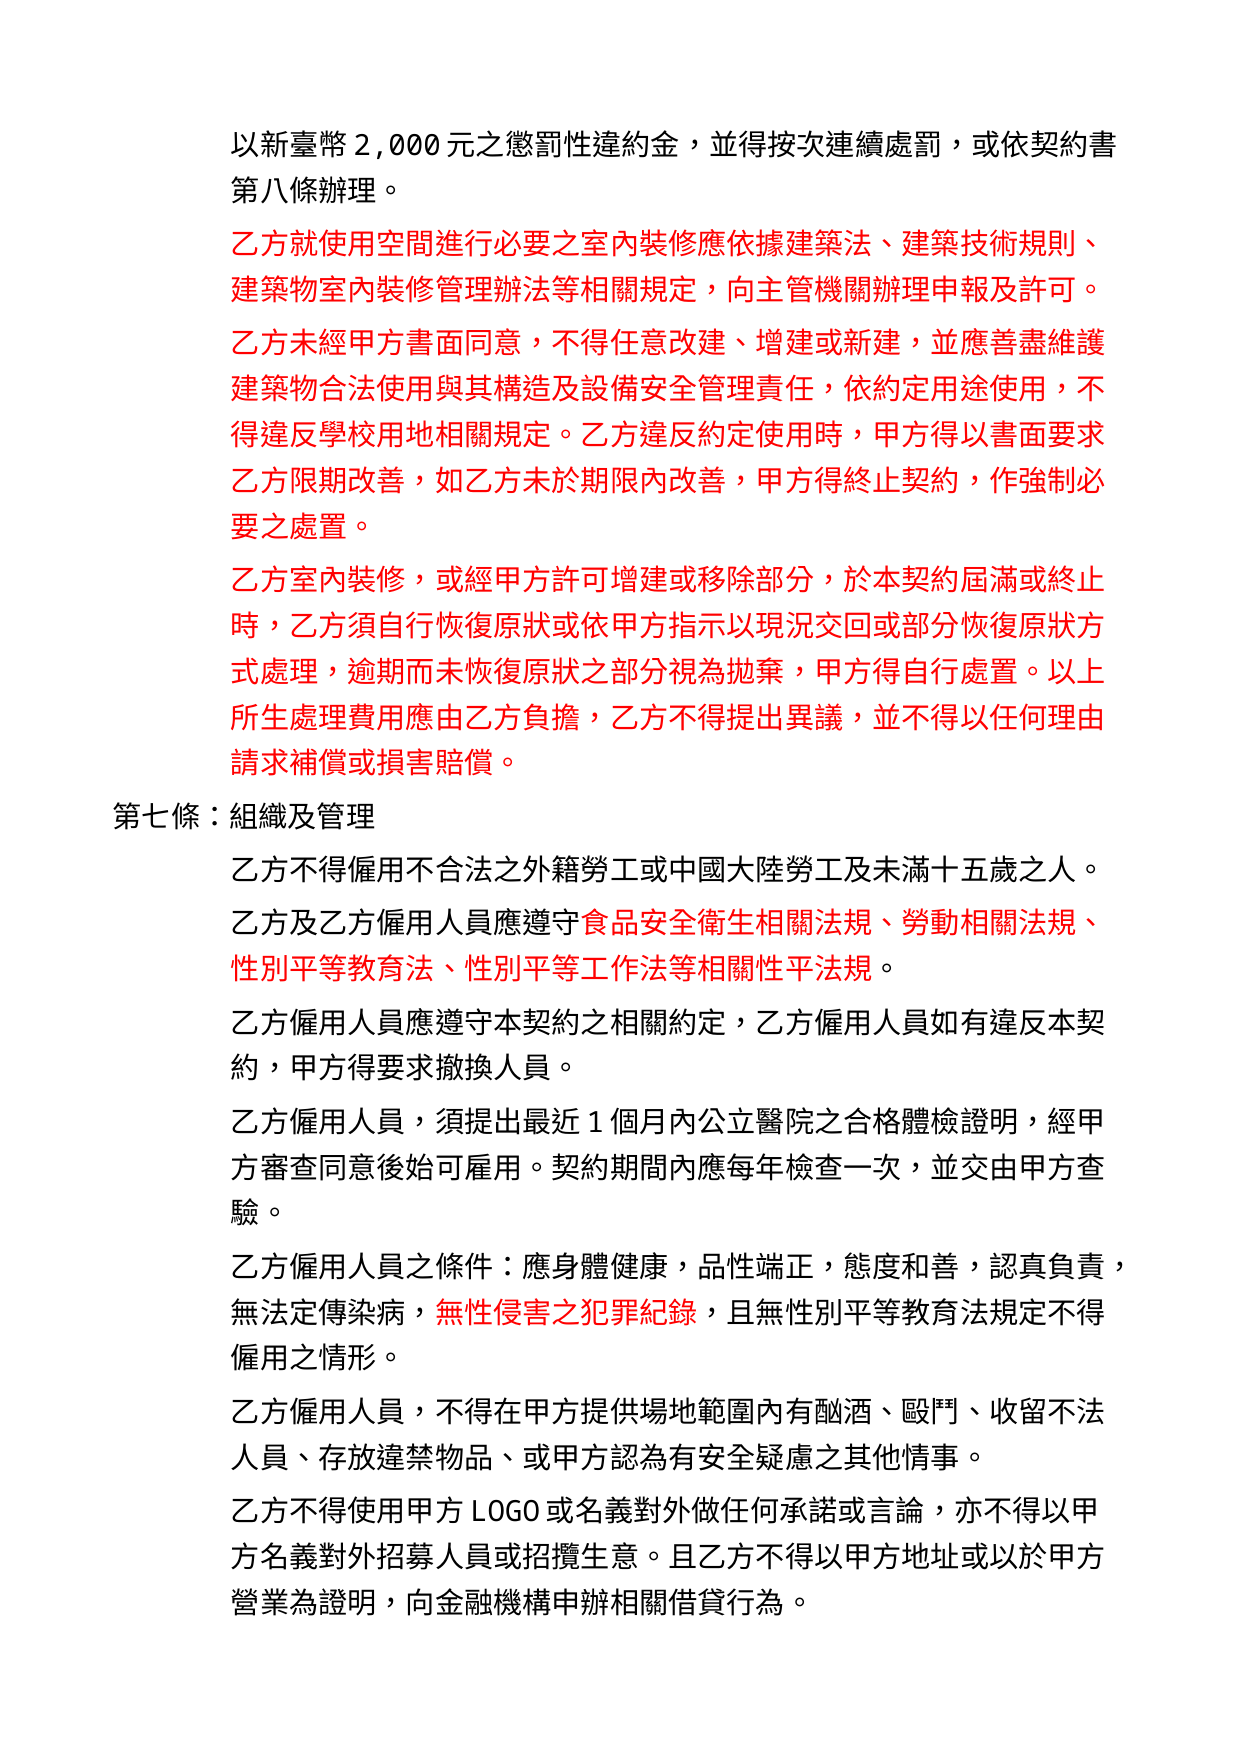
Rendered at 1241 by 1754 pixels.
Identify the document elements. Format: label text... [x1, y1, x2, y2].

text 乙方不得僱用不合法之外籍勞工或中國大陸勞工及未滿十五歲之人。 [231, 843, 1128, 889]
text 乙方僱用人員之條件：應身體健康，品性端正，態度和善，認真負責，無法定傳染病，無性侵害之犯罪紀錄，且無性別平等教育法規定不得僱用之情形。 [231, 1240, 1128, 1377]
text 乙方就使用空間進行必要之室內裝修應依據建築法、建築技術規則、建築物室內裝修管理辦法等相關規定，向主管機關辦理申報及許可。 [231, 217, 1128, 309]
text 乙方及乙方僱用人員應遵守食品安全衛生相關法規、勞動相關法規、性別平等教育法、性別平等工作法等相關性平法規。 [231, 896, 1128, 988]
text 乙方僱用人員，不得在甲方提供場地範圍內有酗酒、毆鬥、收留不法人員、存放違禁物品、或甲方認為有安全疑慮之其他情事。 [231, 1385, 1128, 1476]
text 乙方僱用人員應遵守本契約之相關約定，乙方僱用人員如有違反本契約，甲方得要求撤換人員。 [231, 996, 1128, 1087]
text 乙方未經甲方書面同意，不得任意改建、增建或新建，並應善盡維護建築物合法使用與其構造及設備安全管理責任，依約定用途使用，不得違反學校用地相關規定。乙方違反約定使用時，甲方得以書面要求乙方限期改善，如乙方未於期限內改善，甲方得終止契約，作強制必要之處置。 [231, 316, 1128, 546]
text 以新臺幣2,000元之懲罰性違約金，並得按次連續處罰，或依契約書第八條辦理。 [231, 118, 1128, 210]
text 乙方室內裝修，或經甲方許可增建或移除部分，於本契約屆滿或終止時，乙方須自行恢復原狀或依甲方指示以現況交回或部分恢復原狀方式處理，逾期而未恢復原狀之部分視為拋棄，甲方得自行處置。以上所生處理費用應由乙方負擔，乙方不得提出異議，並不得以任何理由請求補償或損害賠償。 [231, 553, 1128, 782]
text 乙方不得使用甲方LOGO或名義對外做任何承諾或言論，亦不得以甲方名義對外招募人員或招攬生意。且乙方不得以甲方地址或以於甲方營業為證明，向金融機構申辦相關借貸行為。 [231, 1484, 1128, 1621]
text 第七條：組織及管理 [112, 790, 1128, 836]
text 乙方僱用人員，須提出最近1個月內公立醫院之合格體檢證明，經甲方審查同意後始可雇用。契約期間內應每年檢查一次，並交由甲方查驗。 [231, 1095, 1128, 1232]
